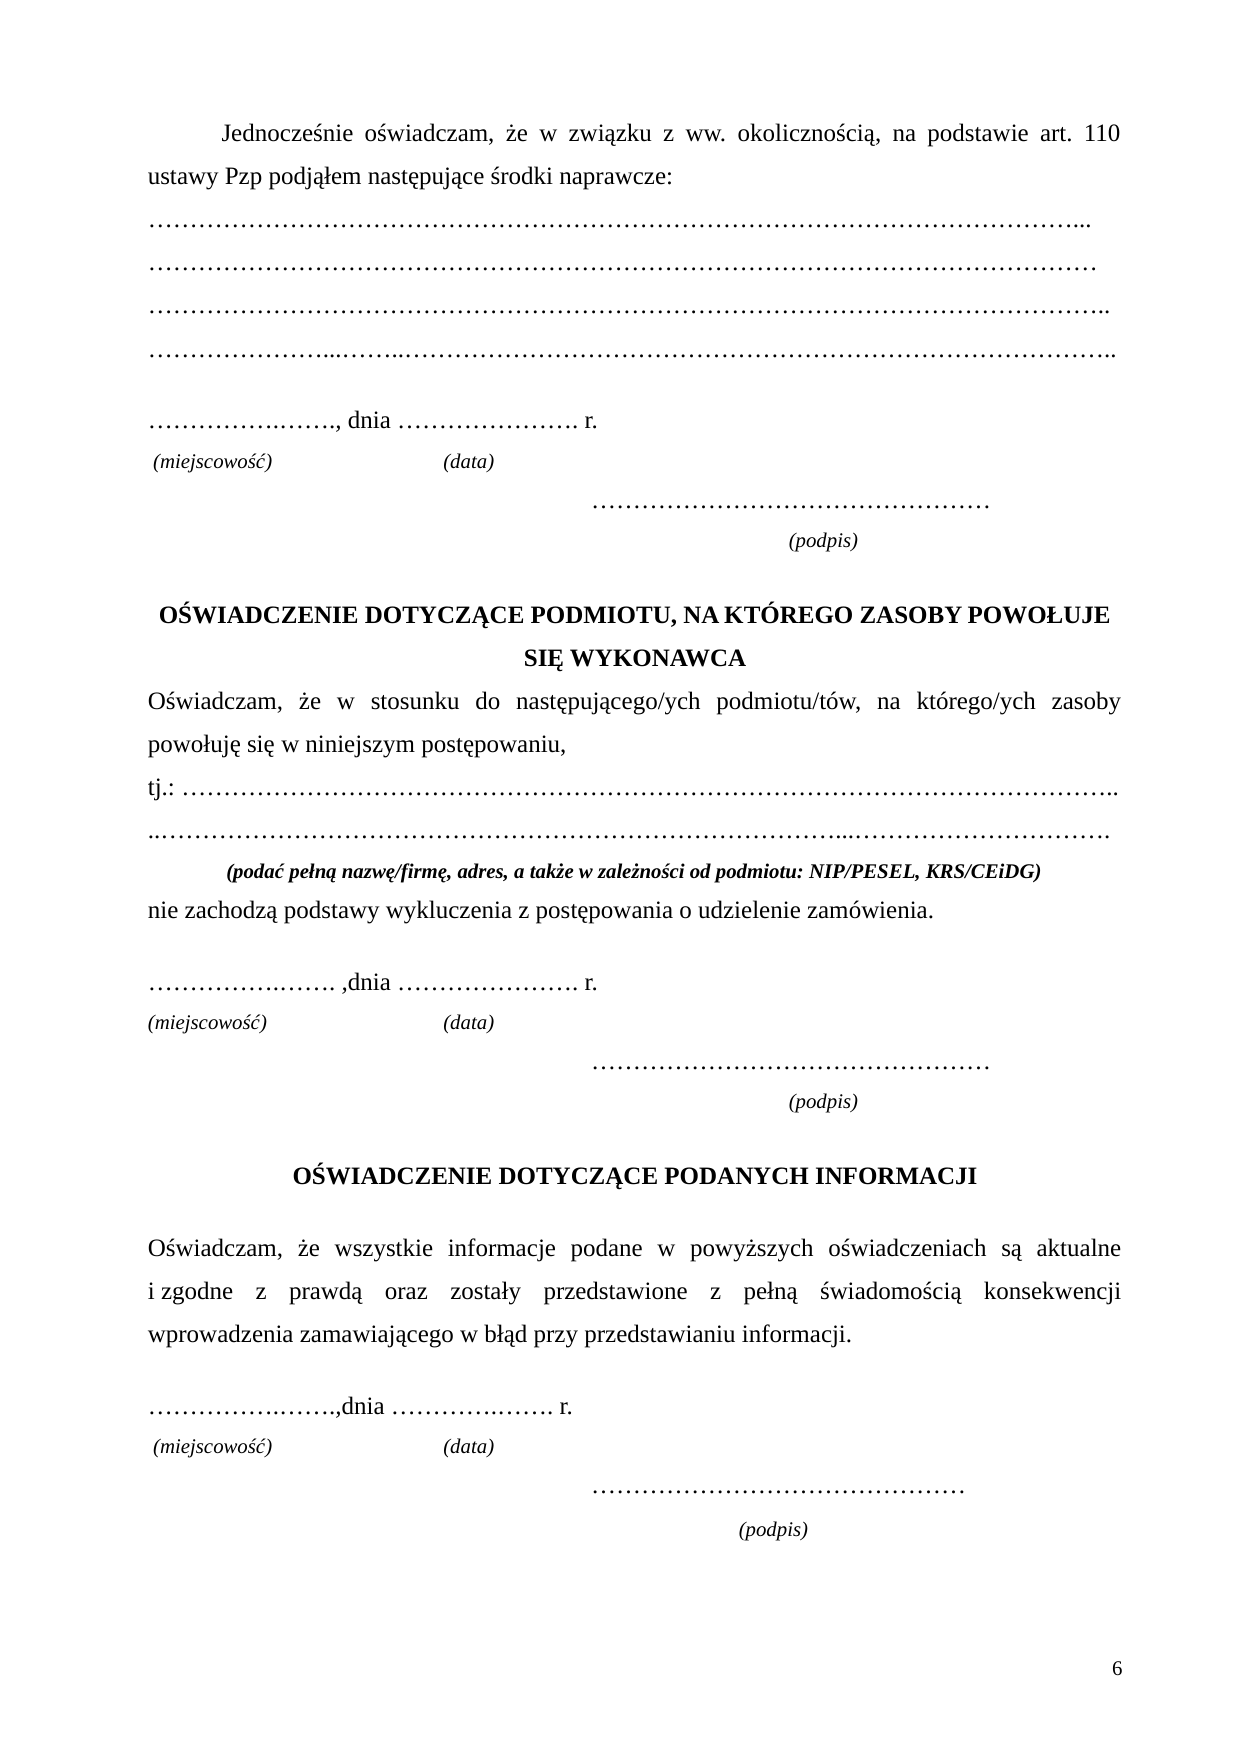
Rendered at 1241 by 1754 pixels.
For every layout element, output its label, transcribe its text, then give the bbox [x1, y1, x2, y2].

text …………….…….,dnia ………….……. r. [148, 1391, 1122, 1420]
text ………………………………………… [148, 485, 1122, 513]
text Jednocześnie oświadczam, że w związku z ww. okolicznością, na podstawie art. 110 ustawy Pzp podjąłem następujące środki naprawcze: [148, 118, 1122, 190]
text (podać pełną nazwę/firmę, adres, a także w zależności od podmiotu: NIP/PESEL, KRS/CEiDG) [148, 859, 1122, 883]
text (miejscowość) (data) [148, 1434, 1122, 1458]
text (miejscowość) (data) [148, 449, 1122, 473]
text ………………………………………… [148, 1046, 1122, 1074]
text (podpis) [567, 528, 1122, 552]
text OŚWIADCZENIE DOTYCZĄCE PODMIOTU, NA KTÓREGO ZASOBY POWOŁUJE SIĘ WYKONAWCA [148, 600, 1122, 672]
text nie zachodzą podstawy wykluczenia z postępowania o udzielenie zamówienia. [148, 895, 1122, 923]
text (miejscowość) (data) [148, 1010, 1122, 1034]
text (podpis) [567, 1089, 1122, 1113]
text …………….……. ,dnia …………………. r. [148, 967, 1122, 995]
text Oświadczam, że w stosunku do następującego/ych podmiotu/tów, na którego/ych zasoby powołuję się w niniejszym postępowaniu, [148, 686, 1122, 758]
text Oświadczam, że wszystkie informacje podane w powyższych oświadczeniach są aktualne i zgodne z prawdą oraz zostały przedstawione z pełną świadomością konsekwencji wprowadzenia zamawiającego w błąd przy przedstawianiu informacji. [148, 1233, 1122, 1348]
text …………….……., dnia …………………. r. [148, 406, 1122, 434]
text (podpis) [148, 1513, 1122, 1542]
text tj.: …………………………………………………………………………………………………....………………………………………………………………………...…………………………. [148, 772, 1122, 844]
text ……………………………………… [148, 1470, 1122, 1499]
text OŚWIADCZENIE DOTYCZĄCE PODANYCH INFORMACJI [148, 1161, 1122, 1190]
text …………………………………………………………………………………………………... …………………………………………………………………………………………………………………………………………………………………………………………………………..…………………...……..………………………………………………………………………….. [148, 204, 1122, 362]
